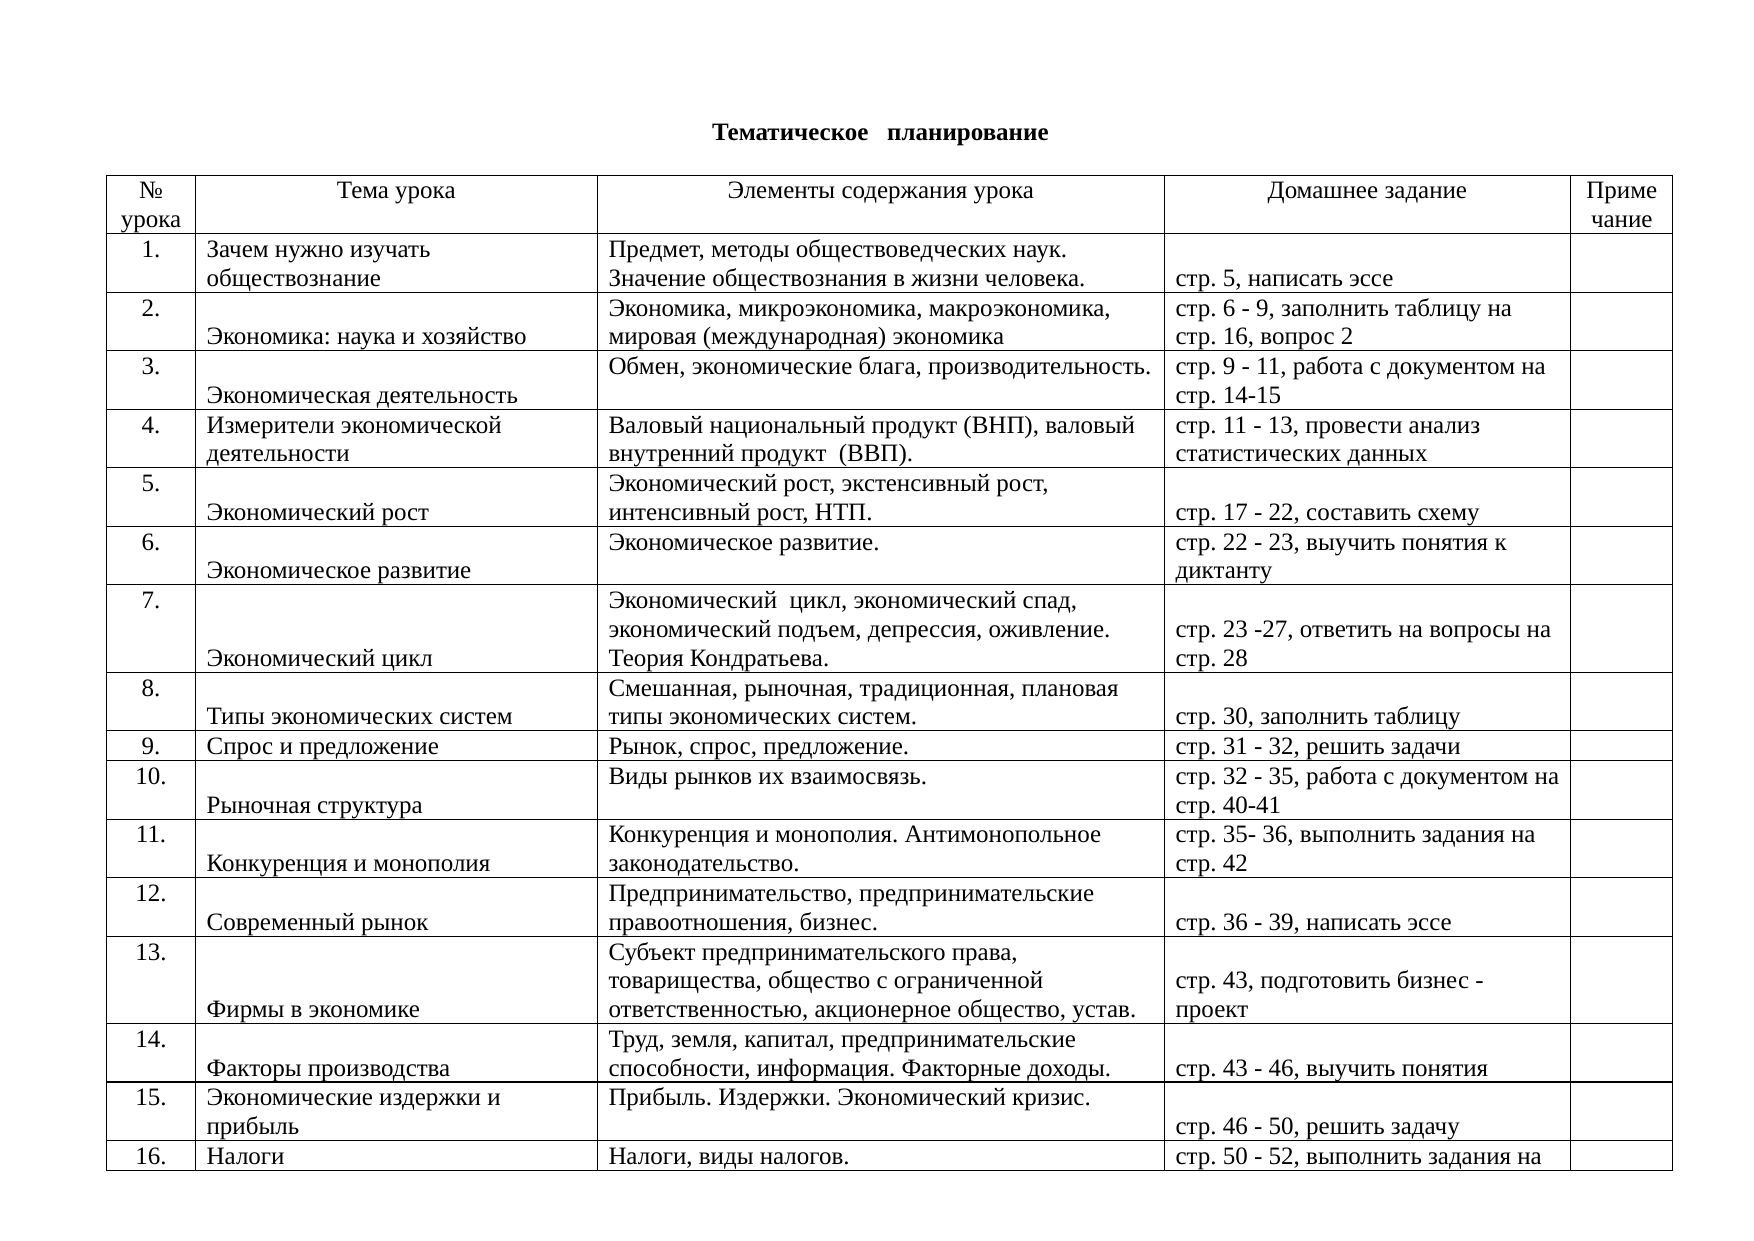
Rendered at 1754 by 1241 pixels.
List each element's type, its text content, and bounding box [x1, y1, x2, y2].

table_cell стр. 17 - 22, составить схему [1165, 468, 1570, 526]
table_cell стр. 32 - 35, работа с документом на стр. 40-41 [1165, 761, 1570, 818]
table_cell [107, 761, 195, 818]
table_cell [107, 673, 195, 730]
table_cell стр. 46 - 50, решить задачу [1165, 1083, 1570, 1140]
table_header Домашнее задание [1165, 176, 1570, 233]
table_cell [107, 234, 195, 292]
table_cell [107, 878, 195, 936]
table_cell Зачем нужно изучать обществознание [196, 234, 597, 292]
table_cell Предпринимательство, предпринимательские правоотношения, бизнес. [598, 878, 1164, 936]
table_cell [107, 527, 195, 584]
table_cell Предмет, методы обществоведческих наук. Значение обществознания в жизни человека. [598, 234, 1164, 292]
table_cell Типы экономических систем [196, 673, 597, 730]
table_cell Экономический цикл, экономический спад, экономический подъем, депрессия, оживление. Теория Кондратьева. [598, 585, 1164, 672]
table_cell [1571, 1141, 1672, 1170]
table_cell [107, 820, 195, 877]
table_cell стр. 22 - 23, выучить понятия к диктанту [1165, 527, 1570, 584]
table_cell [1571, 234, 1672, 292]
table_cell Конкуренция и монополия. Антимонопольное законодательство. [598, 820, 1164, 877]
table_cell стр. 43 - 46, выучить понятия [1165, 1024, 1570, 1081]
table_cell [1571, 293, 1672, 350]
table_cell Обмен, экономические блага, производительность. [598, 351, 1164, 409]
table_cell Валовый национальный продукт (ВНП), валовый внутренний продукт (ВВП). [598, 410, 1164, 467]
table_cell [1571, 1083, 1672, 1140]
table_cell [1571, 673, 1672, 730]
table_cell Рынок, спрос, предложение. [598, 731, 1164, 760]
table_cell Экономика: наука и хозяйство [196, 293, 597, 350]
table_header Примечание [1571, 176, 1672, 233]
table_cell стр. 50 - 52, выполнить задания на [1165, 1141, 1570, 1170]
table_cell Экономическое развитие. [598, 527, 1164, 584]
table_cell Измерители экономической деятельности [196, 410, 597, 467]
table_cell Экономическое развитие [196, 527, 597, 584]
table_cell [1571, 878, 1672, 936]
table_cell Экономическая деятельность [196, 351, 597, 409]
table_cell Прибыль. Издержки. Экономический кризис. [598, 1083, 1164, 1140]
table_cell Виды рынков их взаимосвязь. [598, 761, 1164, 818]
table_cell Смешанная, рыночная, традиционная, плановая типы экономических систем. [598, 673, 1164, 730]
table_cell [107, 937, 195, 1023]
table_cell стр. 43, подготовить бизнес - проект [1165, 937, 1570, 1023]
table_cell Налоги, виды налогов. [598, 1141, 1164, 1170]
table_cell Экономика, микроэкономика, макроэкономика, мировая (международная) экономика [598, 293, 1164, 350]
table_cell стр. 23 -27, ответить на вопросы на стр. 28 [1165, 585, 1570, 672]
table_cell [1571, 1024, 1672, 1081]
table_cell Спрос и предложение [196, 731, 597, 760]
table_cell [107, 585, 195, 672]
table_cell Труд, земля, капитал, предпринимательские способности, информация. Факторные доходы. [598, 1024, 1164, 1081]
table_cell Налоги [196, 1141, 597, 1170]
table_cell [1571, 410, 1672, 467]
table_cell [107, 1083, 195, 1140]
table_cell Факторы производства [196, 1024, 597, 1081]
table_cell Экономический рост [196, 468, 597, 526]
table_cell [1571, 468, 1672, 526]
table_cell стр. 11 - 13, провести анализ статистических данных [1165, 410, 1570, 467]
table_cell Субъект предпринимательского права, товарищества, общество с ограниченной ответственностью, акционерное общество, устав. [598, 937, 1164, 1023]
table_cell [107, 1024, 195, 1081]
table_cell стр. 36 - 39, написать эссе [1165, 878, 1570, 936]
table_cell Конкуренция и монополия [196, 820, 597, 877]
table_header Элементы содержания урока [598, 176, 1164, 233]
table_cell Фирмы в экономике [196, 937, 597, 1023]
table_header Тема урока [196, 176, 597, 233]
table_cell [1571, 527, 1672, 584]
table_cell стр. 9 - 11, работа с документом на стр. 14-15 [1165, 351, 1570, 409]
table_cell [1571, 585, 1672, 672]
table_cell [107, 410, 195, 467]
table_cell Экономические издержки и прибыль [196, 1083, 597, 1140]
table_cell стр. 5, написать эссе [1165, 234, 1570, 292]
table_cell стр. 30, заполнить таблицу [1165, 673, 1570, 730]
table_cell [1571, 351, 1672, 409]
table_cell Экономический цикл [196, 585, 597, 672]
text Тематическое планирование [118, 117, 1636, 145]
table_cell [1571, 761, 1672, 818]
table_cell Экономический рост, экстенсивный рост, интенсивный рост, НТП. [598, 468, 1164, 526]
table_cell Современный рынок [196, 878, 597, 936]
table_cell [1571, 937, 1672, 1023]
table_header № урока [107, 176, 195, 233]
table_cell Рыночная структура [196, 761, 597, 818]
table_cell [107, 468, 195, 526]
table_cell [1571, 731, 1672, 760]
table_cell [107, 1141, 195, 1170]
table_cell [107, 293, 195, 350]
table_cell стр. 31 - 32, решить задачи [1165, 731, 1570, 760]
table_cell [1571, 820, 1672, 877]
table_cell стр. 6 - 9, заполнить таблицу на стр. 16, вопрос 2 [1165, 293, 1570, 350]
table_cell стр. 35- 36, выполнить задания на стр. 42 [1165, 820, 1570, 877]
table_cell [107, 351, 195, 409]
table_cell [107, 731, 195, 760]
